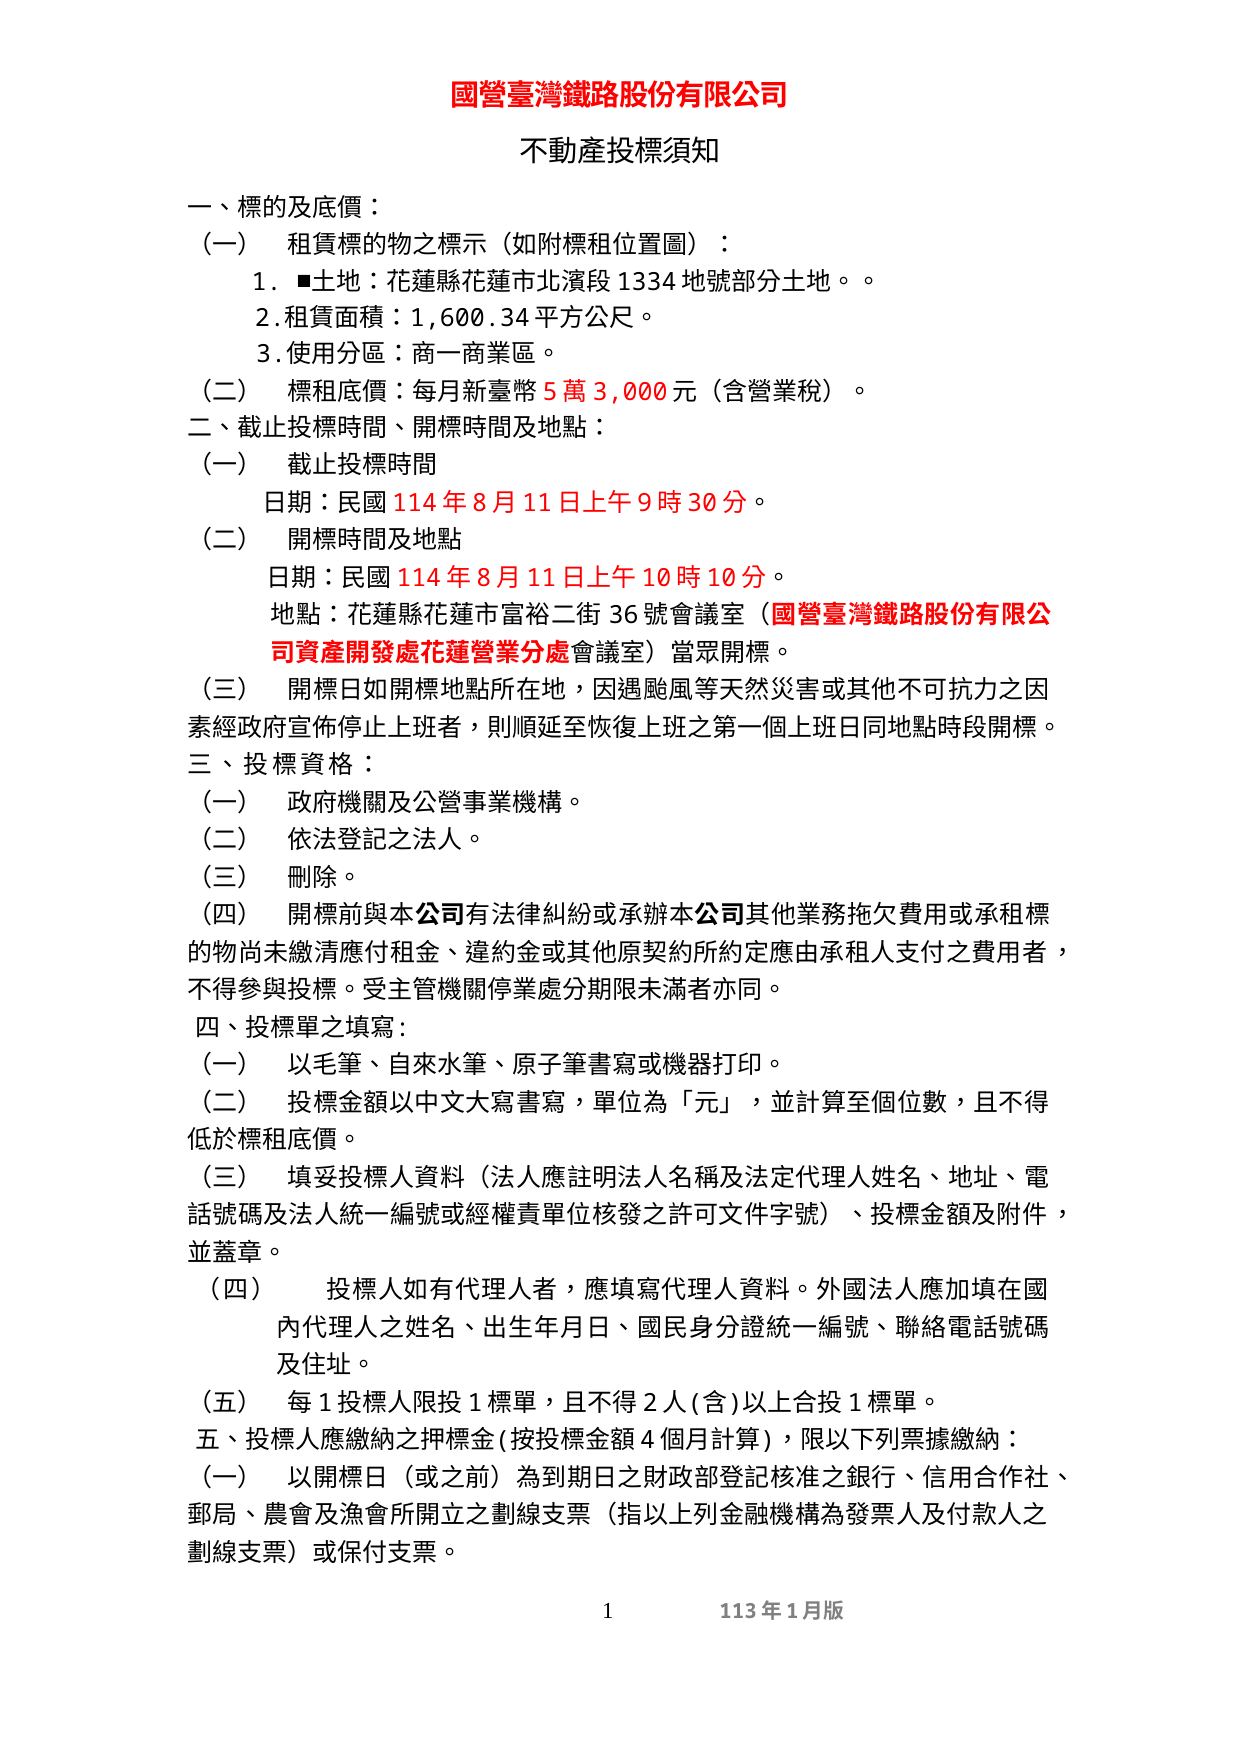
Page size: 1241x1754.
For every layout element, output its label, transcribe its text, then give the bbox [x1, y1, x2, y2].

text 國營臺灣鐵路股份有限公司 [187, 75, 1053, 112]
text 3.使用分區：商一商業區。 [234, 334, 1053, 370]
list 租賃標的物之標示（如附標租位置圖）： [187, 224, 1051, 261]
list 以開標日（或之前）為到期日之財政部登記核准之銀行、信用合作社、郵局、農會及漁會所開立之劃線支票（指以上列金融機構為發票人及付款人之劃線支票）或保付支票。 [187, 1456, 1051, 1569]
list 依法登記之法人。 [187, 819, 1051, 856]
list 填妥投標人資料（法人應註明法人名稱及法定代理人姓名、地址、電話號碼及法人統一編號或經權責單位核發之許可文件字號）、投標金額及附件，並蓋章。 [187, 1156, 1051, 1269]
list 標租底價：每月新臺幣5萬3,000元（含營業稅）。 [187, 370, 1051, 407]
list 開標日如開標地點所在地，因遇颱風等天然災害或其他不可抗力之因素經政府宣佈停止上班者，則順延至恢復上班之第一個上班日同地點時段開標。 [187, 669, 1051, 744]
text 五、投標人應繳納之押標金(按投標金額4個月計算)，限以下列票據繳納： [195, 1419, 1053, 1456]
text 四、投標單之填寫: [195, 1006, 1053, 1044]
text 二、截止投標時間、開標時間及地點： [187, 407, 1053, 444]
list 政府機關及公營事業機構。 [187, 781, 1051, 819]
text 日期：民國114年8月11日上午10時10分。 [263, 556, 1053, 594]
text 不動產投標須知 [187, 131, 1053, 169]
list 以毛筆、自來水筆、原子筆書寫或機器打印。 [187, 1044, 1051, 1081]
text 1. ■土地：花蓮縣花蓮市北濱段1334地號部分土地。。 [251, 261, 1053, 297]
text 三、投標資格： [187, 744, 1053, 781]
list 開標前與本公司有法律糾紛或承辦本公司其他業務拖欠費用或承租標的物尚未繳清應付租金、違約金或其他原契約所約定應由承租人支付之費用者，不得參與投標。受主管機關停業處分期限未滿者亦同。 [187, 894, 1051, 1006]
text 一、標的及底價： [187, 187, 1053, 224]
list 投標人如有代理人者，應填寫代理人資料。外國法人應加填在國內代理人之姓名、出生年月日、國民身分證統一編號、聯絡電話號碼及住址。 [195, 1269, 1051, 1381]
list 投標金額以中文大寫書寫，單位為「元」，並計算至個位數，且不得低於標租底價。 [187, 1081, 1051, 1156]
list 每1投標人限投1標單，且不得2人(含)以上合投1標單。 [187, 1381, 1051, 1419]
text 2.租賃面積：1,600.34平方公尺。 [234, 297, 1053, 334]
text 地點：花蓮縣花蓮市富裕二街36號會議室（國營臺灣鐵路股份有限公司資產開發處花蓮營業分處會議室）當眾開標。 [271, 594, 1053, 669]
list 刪除。 [187, 856, 1051, 894]
list 截止投標時間 [187, 444, 1051, 481]
text 日期：民國114年8月11日上午9時30分。 [262, 481, 1053, 519]
list 開標時間及地點 [187, 519, 1051, 556]
